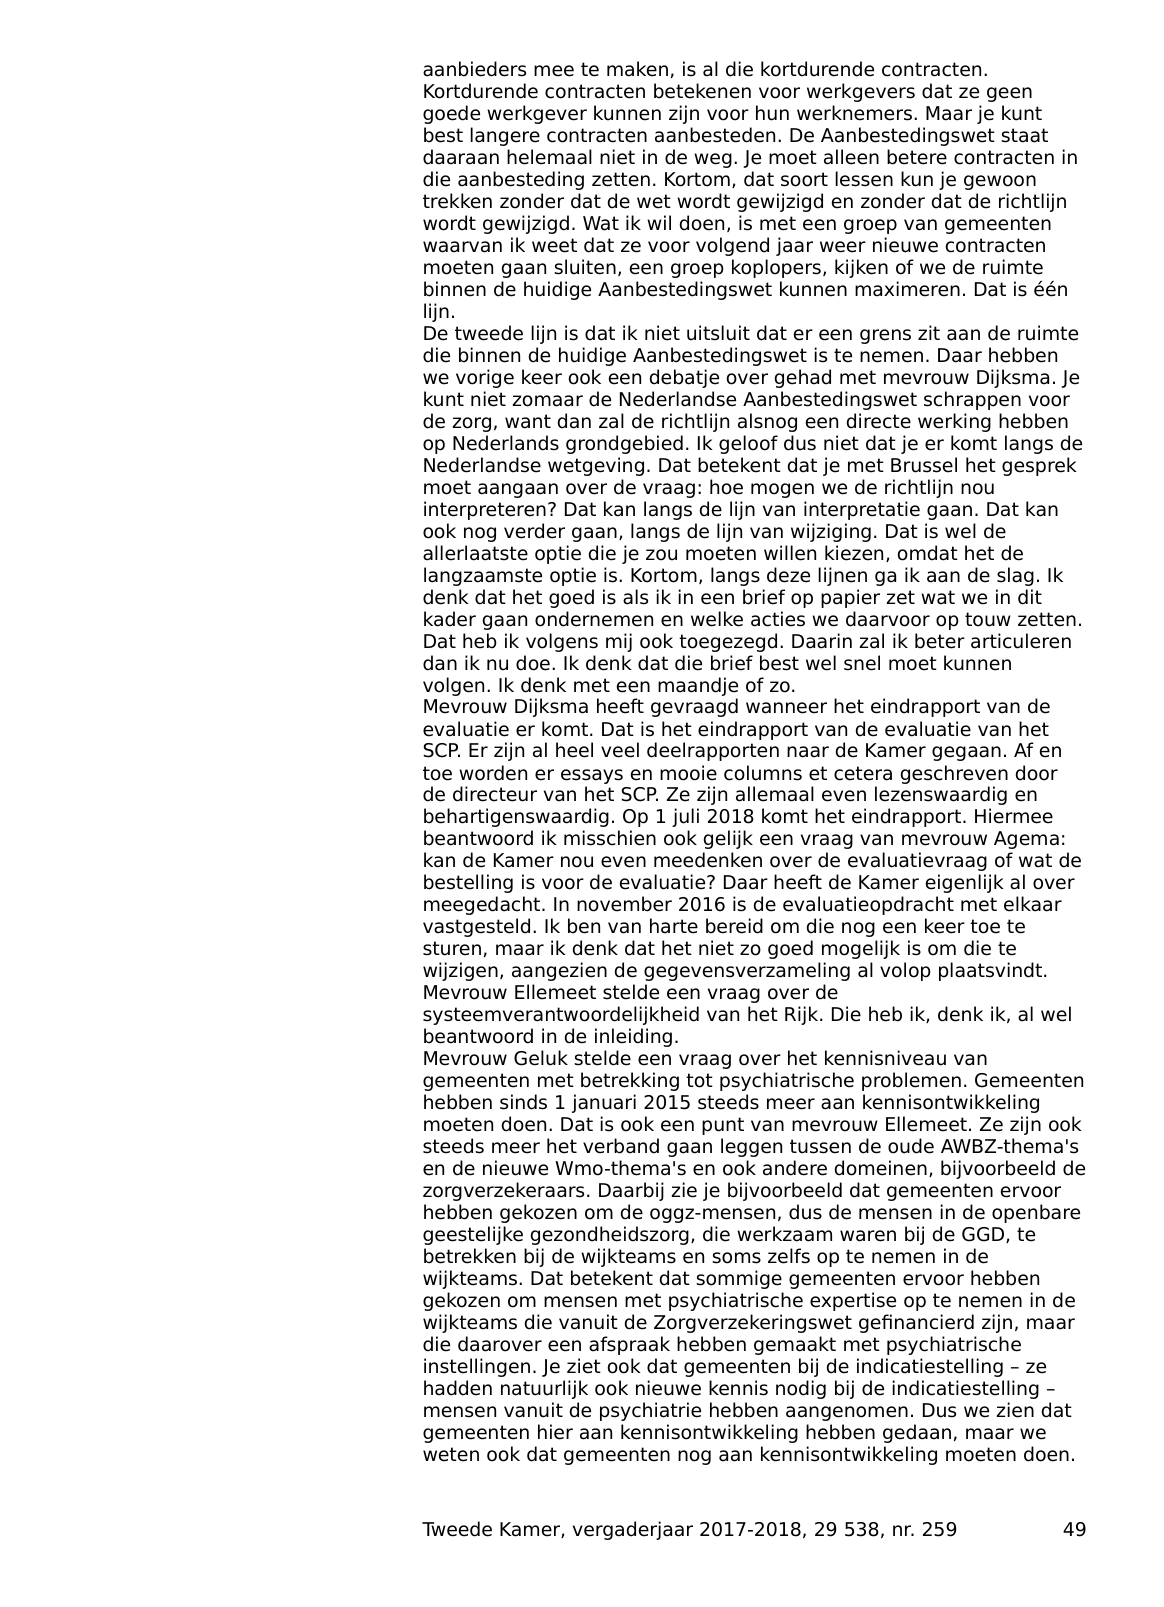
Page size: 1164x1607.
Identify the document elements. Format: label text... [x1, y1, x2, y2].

text aanbieders mee te maken, is al die kortdurende contracten. Kortdurende contracten betekenen voor werkgevers dat ze geen goede werkgever kunnen zijn voor hun werknemers. Maar je kunt best langere contracten aanbesteden. De Aanbestedingswet staat daaraan helemaal niet in de weg. Je moet alleen betere contracten in die aanbesteding zetten. Kortom, dat soort lessen kun je gewoon trekken zonder dat de wet wordt gewijzigd en zonder dat de richtlijn wordt gewijzigd. Wat ik wil doen, is met een groep van gemeenten waarvan ik weet dat ze voor volgend jaar weer nieuwe contracten moeten gaan sluiten, een groep koplopers, kijken of we de ruimte binnen de huidige Aanbestedingswet kunnen maximeren. Dat is één lijn. [422, 59, 1087, 323]
text De tweede lijn is dat ik niet uitsluit dat er een grens zit aan de ruimte die binnen de huidige Aanbestedingswet is te nemen. Daar hebben we vorige keer ook een debatje over gehad met mevrouw Dijksma. Je kunt niet zomaar de Nederlandse Aanbestedingswet schrappen voor de zorg, want dan zal de richtlijn alsnog een directe werking hebben op Nederlands grondgebied. Ik geloof dus niet dat je er komt langs de Nederlandse wetgeving. Dat betekent dat je met Brussel het gesprek moet aangaan over de vraag: hoe mogen we de richtlijn nou interpreteren? Dat kan langs de lijn van interpretatie gaan. Dat kan ook nog verder gaan, langs de lijn van wijziging. Dat is wel de allerlaatste optie die je zou moeten willen kiezen, omdat het de langzaamste optie is. Kortom, langs deze lijnen ga ik aan de slag. Ik denk dat het goed is als ik in een brief op papier zet wat we in dit kader gaan ondernemen en welke acties we daarvoor op touw zetten. Dat heb ik volgens mij ook toegezegd. Daarin zal ik beter articuleren dan ik nu doe. Ik denk dat die brief best wel snel moet kunnen volgen. Ik denk met een maandje of zo. [422, 323, 1087, 696]
text Mevrouw Ellemeet stelde een vraag over de systeemverantwoordelijkheid van het Rijk. Die heb ik, denk ik, al wel beantwoord in de inleiding. [422, 982, 1087, 1048]
text Mevrouw Dijksma heeft gevraagd wanneer het eindrapport van de evaluatie er komt. Dat is het eindrapport van de evaluatie van het SCP. Er zijn al heel veel deelrapporten naar de Kamer gegaan. Af en toe worden er essays en mooie columns et cetera geschreven door de directeur van het SCP. Ze zijn allemaal even lezenswaardig en behartigenswaardig. Op 1 juli 2018 komt het eindrapport. Hiermee beantwoord ik misschien ook gelijk een vraag van mevrouw Agema: kan de Kamer nou even meedenken over de evaluatievraag of wat de bestelling is voor de evaluatie? Daar heeft de Kamer eigenlijk al over meegedacht. In november 2016 is de evaluatieopdracht met elkaar vastgesteld. Ik ben van harte bereid om die nog een keer toe te sturen, maar ik denk dat het niet zo goed mogelijk is om die te wijzigen, aangezien de gegevensverzameling al volop plaatsvindt. [422, 696, 1087, 982]
text Mevrouw Geluk stelde een vraag over het kennisniveau van gemeenten met betrekking tot psychiatrische problemen. Gemeenten hebben sinds 1 januari 2015 steeds meer aan kennisontwikkeling moeten doen. Dat is ook een punt van mevrouw Ellemeet. Ze zijn ook steeds meer het verband gaan leggen tussen de oude AWBZ-thema's en de nieuwe Wmo-thema's en ook andere domeinen, bijvoorbeeld de zorgverzekeraars. Daarbij zie je bijvoorbeeld dat gemeenten ervoor hebben gekozen om de oggz-mensen, dus de mensen in de openbare geestelijke gezondheidszorg, die werkzaam waren bij de GGD, te betrekken bij de wijkteams en soms zelfs op te nemen in de wijkteams. Dat betekent dat sommige gemeenten ervoor hebben gekozen om mensen met psychiatrische expertise op te nemen in de wijkteams die vanuit de Zorgverzekeringswet gefinancierd zijn, maar die daarover een afspraak hebben gemaakt met psychiatrische instellingen. Je ziet ook dat gemeenten bij de indicatiestelling – ze hadden natuurlijk ook nieuwe kennis nodig bij de indicatiestelling – mensen vanuit de psychiatrie hebben aangenomen. Dus we zien dat gemeenten hier aan kennisontwikkeling hebben gedaan, maar we weten ook dat gemeenten nog aan kennisontwikkeling moeten doen. [422, 1048, 1087, 1466]
